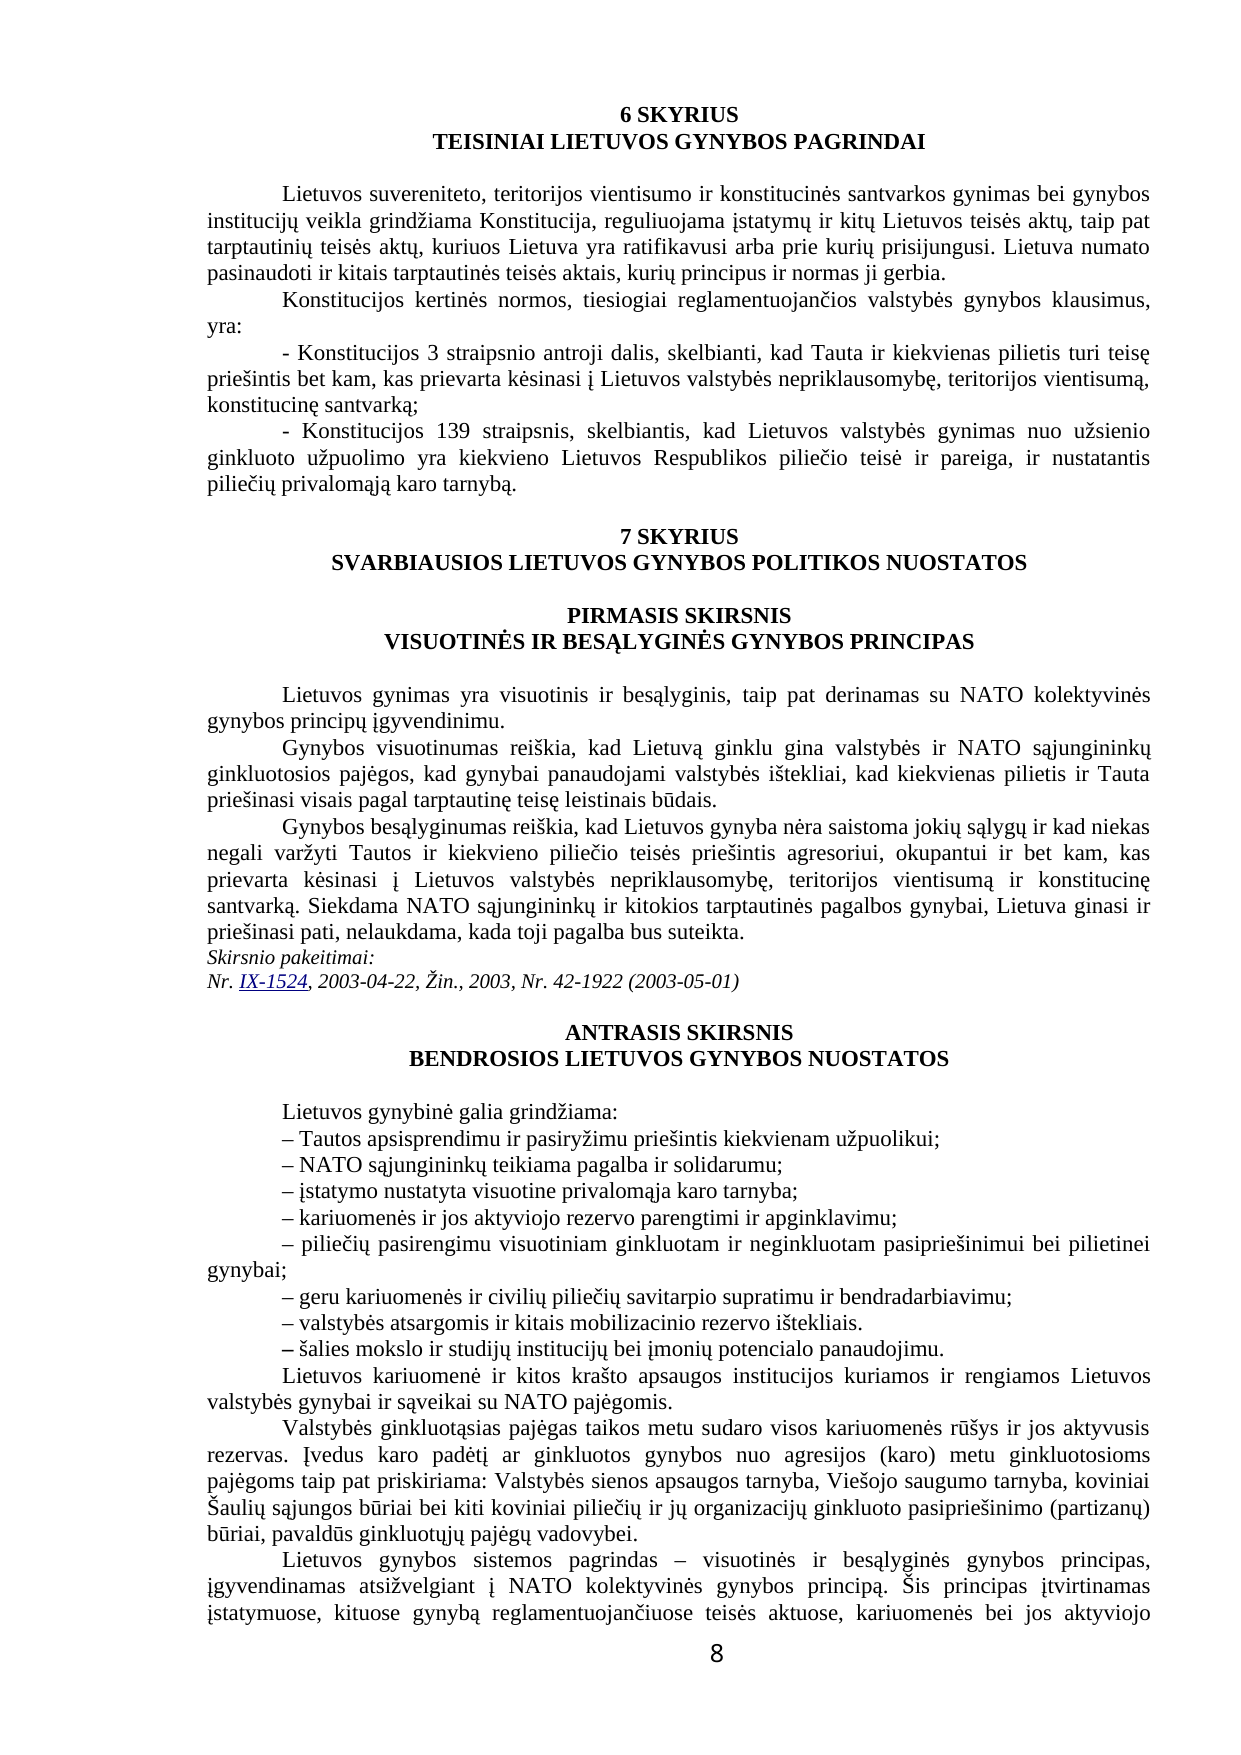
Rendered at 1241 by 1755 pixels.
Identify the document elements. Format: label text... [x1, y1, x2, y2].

text Lietuvos gynybos sistemos pagrindas – visuotinės ir besąlyginės gynybos principas, įgyvendinamas atsižvelgiant į NATO kolektyvinės gynybos principą. Šis principas įtvirtinamas įstatymuose, kituose gynybą reglamentuojančiuose teisės aktuose, kariuomenės bei jos aktyviojo [207, 1546, 1152, 1625]
text BENDROSIOS LIETUVOS GYNYBOS NUOSTATOS [207, 1046, 1152, 1072]
text – piliečių pasirengimu visuotiniam ginkluotam ir neginkluotam pasipriešinimui bei pilietinei gynybai; [207, 1230, 1152, 1283]
text – valstybės atsargomis ir kitais mobilizacinio rezervo ištekliais. [207, 1309, 1152, 1335]
text 7 skyrius [207, 523, 1152, 549]
text Lietuvos suvereniteto, teritorijos vientisumo ir konstitucinės santvarkos gynimas bei gynybos institucijų veikla grindžiama Konstitucija, reguliuojama įstatymų ir kitų Lietuvos teisės aktų, taip pat tarptautinių teisės aktų, kuriuos Lietuva yra ratifikavusi arba prie kurių prisijungusi. Lietuva numato pasinaudoti ir kitais tarptautinės teisės aktais, kurių principus ir normas ji gerbia. [207, 180, 1152, 286]
text VISUOTINĖS IR BESĄLYGINĖS GYNYBOS PRINCIPAS [207, 628, 1152, 655]
text – kariuomenės ir jos aktyviojo rezervo parengtimi ir apginklavimu; [207, 1204, 1152, 1230]
text Nr. IX-1524, 2003-04-22, Žin., 2003, Nr. 42-1922 (2003-05-01) [207, 969, 1152, 993]
text – NATO sąjungininkų teikiama pagalba ir solidarumu; [207, 1151, 1152, 1177]
text – šalies mokslo ir studijų institucijų bei įmonių potencialo panaudojimu. [207, 1335, 1152, 1362]
text - Konstitucijos 3 straipsnio antroji dalis, skelbianti, kad Tauta ir kiekvienas pilietis turi teisę priešintis bet kam, kas prievarta kėsinasi į Lietuvos valstybės nepriklausomybę, teritorijos vientisumą, konstitucinę santvarką; [207, 338, 1152, 418]
text 6 skyrius [207, 101, 1152, 128]
text Lietuvos gynybinė galia grindžiama: [207, 1098, 1152, 1124]
text Antrasis skirsnis [207, 1019, 1152, 1046]
text – įstatymo nustatyta visuotine privalomąja karo tarnyba; [207, 1177, 1152, 1204]
text Skirsnio pakeitimai: [207, 945, 1152, 969]
text Lietuvos gynimas yra visuotinis ir besąlyginis, taip pat derinamas su NATO kolektyvinės gynybos principų įgyvendinimu. [207, 681, 1152, 734]
text TEISINIAI LIETUVOS GYNYBOS PAGRINDAI [207, 128, 1152, 154]
text Lietuvos kariuomenė ir kitos krašto apsaugos institucijos kuriamos ir rengiamos Lietuvos valstybės gynybai ir sąveikai su NATO pajėgomis. [207, 1362, 1152, 1414]
text – Tautos apsisprendimu ir pasiryžimu priešintis kiekvienam užpuolikui; [207, 1124, 1152, 1151]
text – geru kariuomenės ir civilių piliečių savitarpio supratimu ir bendradarbiavimu; [207, 1283, 1152, 1309]
text - Konstitucijos 139 straipsnis, skelbiantis, kad Lietuvos valstybės gynimas nuo užsienio ginkluoto užpuolimo yra kiekvieno Lietuvos Respublikos piliečio teisė ir pareiga, ir nustatantis piliečių privalomąją karo tarnybą. [207, 418, 1152, 497]
text Gynybos besąlyginumas reiškia, kad Lietuvos gynyba nėra saistoma jokių sąlygų ir kad niekas negali varžyti Tautos ir kiekvieno piliečio teisės priešintis agresoriui, okupantui ir bet kam, kas prievarta kėsinasi į Lietuvos valstybės nepriklausomybę, teritorijos vientisumą ir konstitucinę santvarką. Siekdama NATO sąjungininkų ir kitokios tarptautinės pagalbos gynybai, Lietuva ginasi ir priešinasi pati, nelaukdama, kada toji pagalba bus suteikta. [207, 813, 1152, 945]
text Konstitucijos kertinės normos, tiesiogiai reglamentuojančios valstybės gynybos klausimus, yra: [207, 286, 1152, 338]
text Valstybės ginkluotąsias pajėgas taikos metu sudaro visos kariuomenės rūšys ir jos aktyvusis rezervas. Įvedus karo padėtį ar ginkluotos gynybos nuo agresijos (karo) metu ginkluotosioms pajėgoms taip pat priskiriama: Valstybės sienos apsaugos tarnyba, Viešojo saugumo tarnyba, koviniai Šaulių sąjungos būriai bei kiti koviniai piliečių ir jų organizacijų ginkluoto pasipriešinimo (partizanų) būriai, pavaldūs ginkluotųjų pajėgų vadovybei. [207, 1414, 1152, 1546]
text Gynybos visuotinumas reiškia, kad Lietuvą ginklu gina valstybės ir NATO sąjungininkų ginkluotosios pajėgos, kad gynybai panaudojami valstybės ištekliai, kad kiekvienas pilietis ir Tauta priešinasi visais pagal tarptautinę teisę leistinais būdais. [207, 734, 1152, 813]
text PirmasIS skirsnis [207, 602, 1152, 628]
text SVARBIAUSIOS LIETUVOS GYNYBOS POLITIKOS NUOSTATOS [207, 549, 1152, 576]
